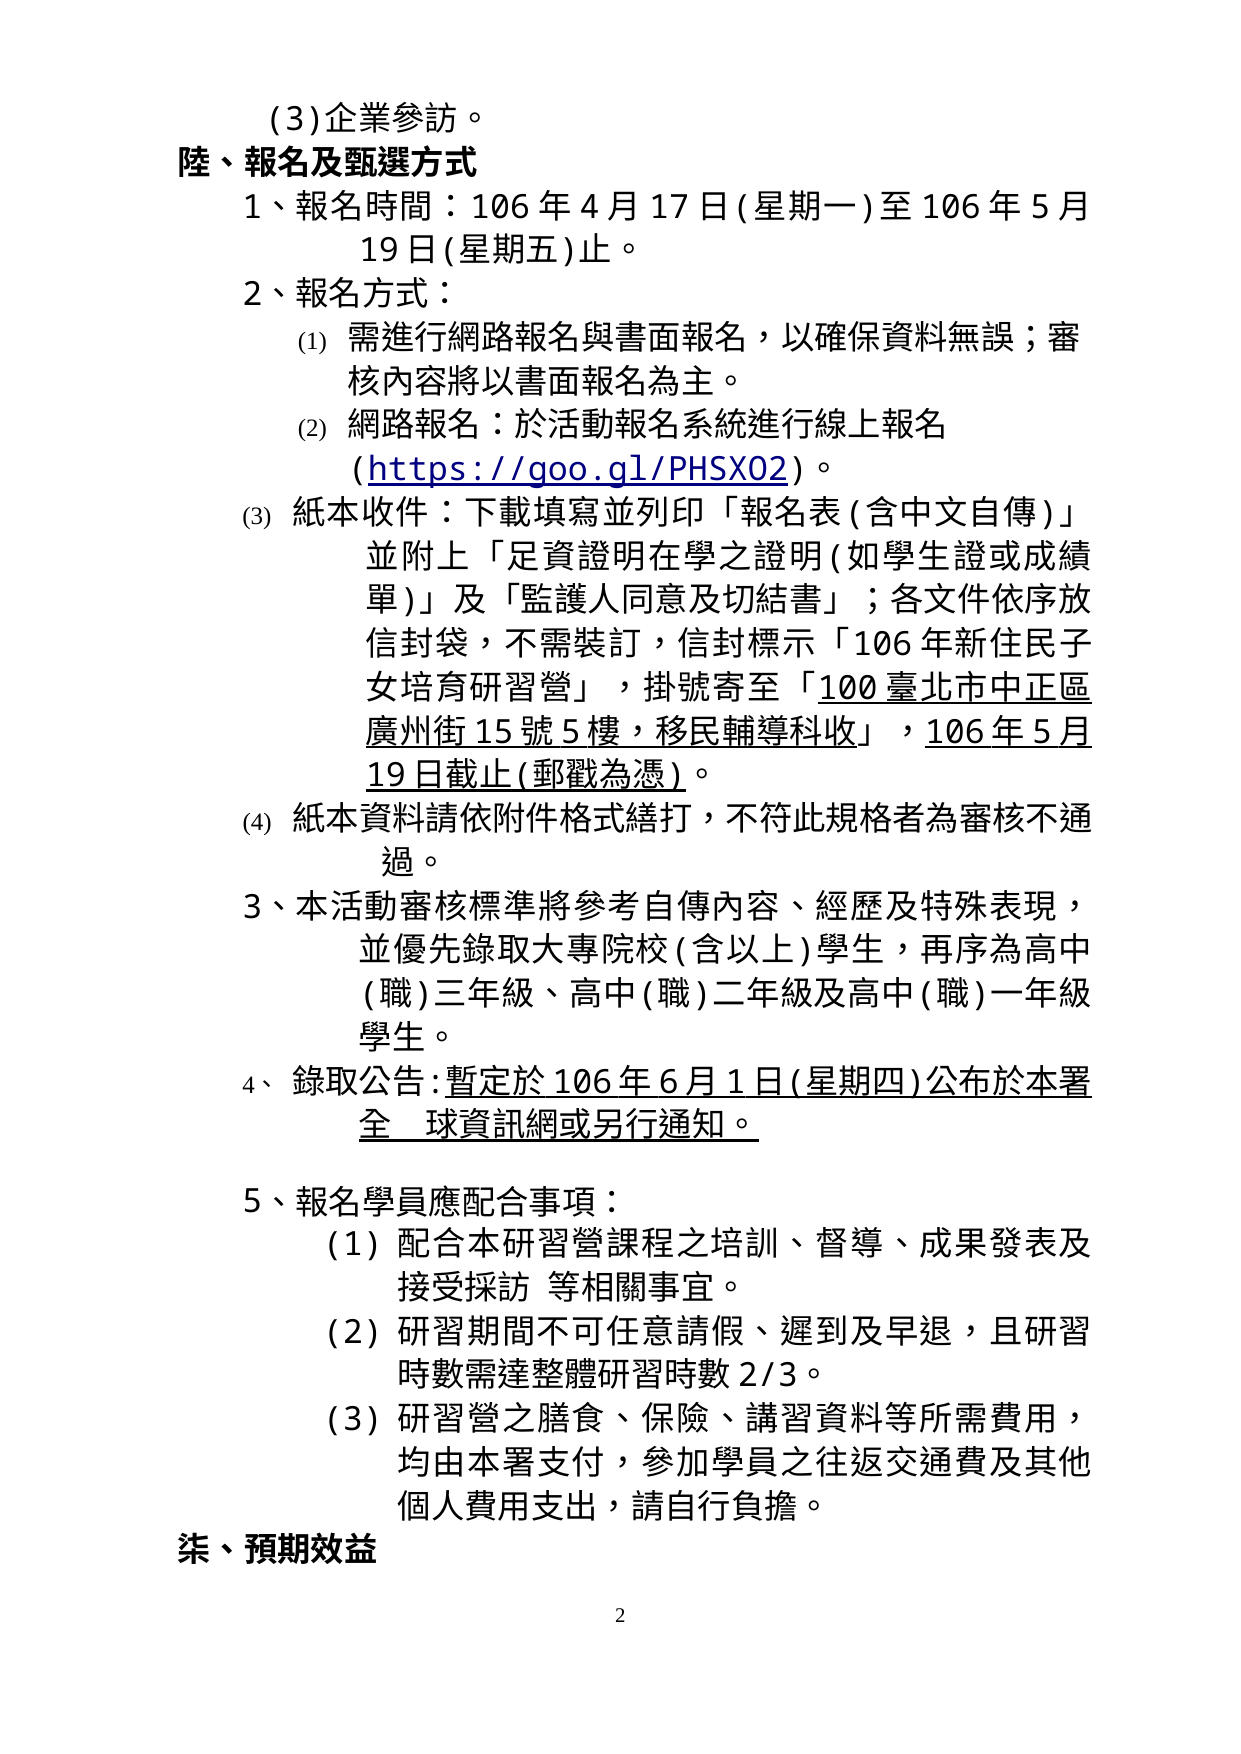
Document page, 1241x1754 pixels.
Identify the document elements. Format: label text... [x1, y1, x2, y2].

list 預期效益 [162, 1527, 1092, 1571]
list 需進行網路報名與書面報名，以確保資料無誤；審核內容將以書面報名為主。 [298, 314, 1092, 402]
list 研習營之膳食、保險、講習資料等所需費用，均由本署支付，參加學員之往返交通費及其他個人費用支出，請自行負擔。 [323, 1396, 1092, 1527]
list 配合本研習營課程之培訓、督導、成果發表及接受採訪 等相關事宜。 [323, 1221, 1092, 1308]
list 報名方式： [242, 271, 1092, 314]
list 企業參訪。 [264, 96, 1092, 139]
list 網路報名：於活動報名系統進行線上報名(https://goo.gl/PHSXO2)。 [298, 402, 1092, 489]
list 報名時間：106年4月17日(星期一)至106年5月19日(星期五)止。 [242, 183, 1092, 271]
list 本活動審核標準將參考自傳內容、經歷及特殊表現，並優先錄取大專院校(含以上)學生，再序為高中(職)三年級、高中(職)二年級及高中(職)一年級學生。 [242, 883, 1092, 1058]
list 紙本收件：下載填寫並列印「報名表(含中文自傳)」並附上「足資證明在學之證明(如學生證或成績單)」及「監護人同意及切結書」；各文件依序放信封袋，不需裝訂，信封標示「106年新住民子女培育研習營」，掛號寄至「100臺北市中正區廣州街15號5樓，移民輔導科收」，106年5月19日截止(郵戳為憑)。 [242, 489, 1092, 796]
list 紙本資料請依附件格式繕打，不符此規格者為審核不通過。 [242, 796, 1092, 883]
list 報名及甄選方式 [162, 139, 1092, 183]
list 報名學員應配合事項： [242, 1158, 1092, 1221]
list 錄取公告:暫定於106年6月1日(星期四)公布於本署全 球資訊網或另行通知。 [242, 1058, 1092, 1146]
list 研習期間不可任意請假、遲到及早退，且研習時數需達整體研習時數2/3。 [323, 1308, 1092, 1396]
